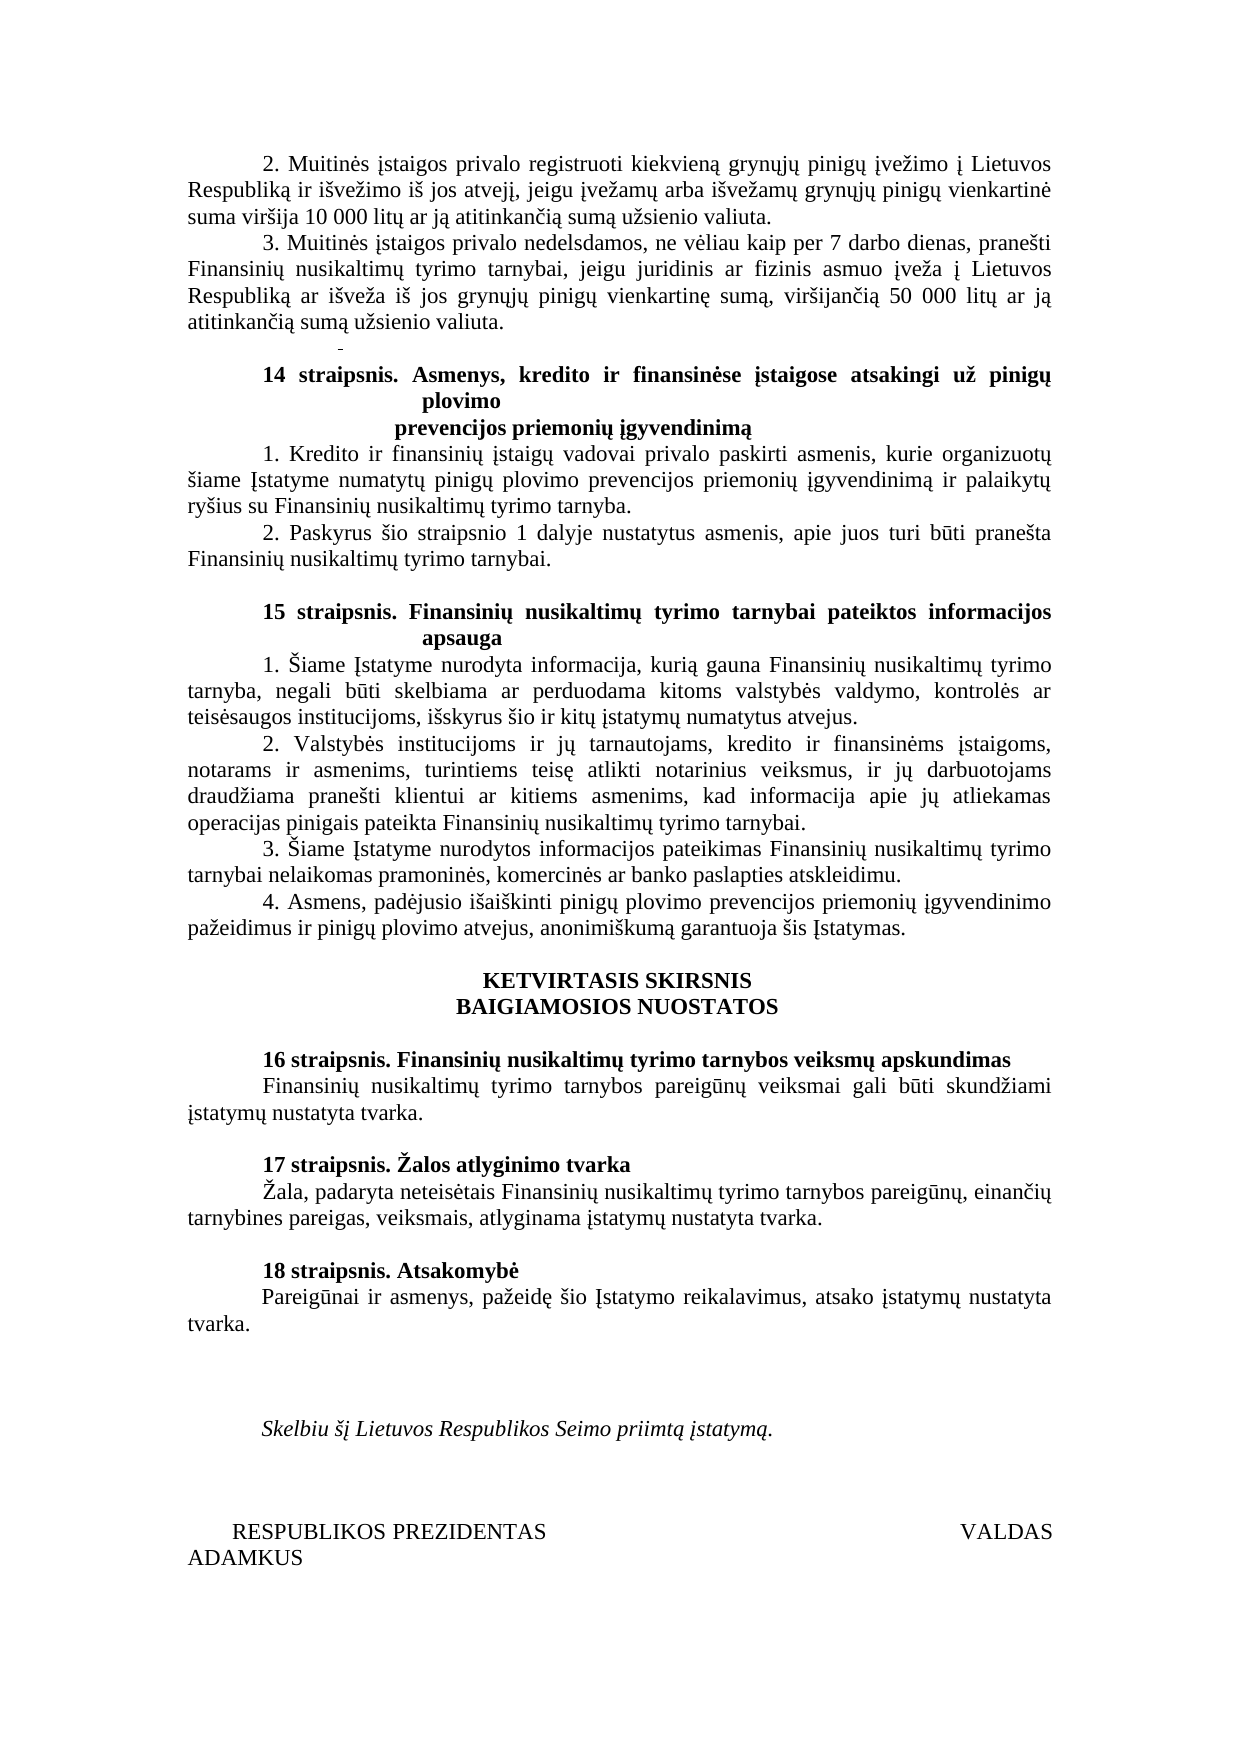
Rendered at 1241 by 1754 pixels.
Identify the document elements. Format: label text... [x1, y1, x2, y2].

text 15 straipsnis. Finansinių nusikaltimų tyrimo tarnybai pateiktos informacijos apsauga [262, 598, 1053, 651]
text prevencijos priemonių įgyvendinimą [394, 413, 1053, 440]
text Skelbiu šį Lietuvos Respublikos Seimo priimtą įstatymą. [187, 1415, 1053, 1441]
text 1. Šiame Įstatyme nurodyta informacija, kurią gauna Finansinių nusikaltimų tyrimo tarnyba, negali būti skelbiama ar perduodama kitoms valstybės valdymo, kontrolės ar teisėsaugos institucijoms, išskyrus šio ir kitų įstatymų numatytus atvejus. [187, 651, 1053, 730]
text 2. Muitinės įstaigos privalo registruoti kiekvieną grynųjų pinigų įvežimo į Lietuvos Respubliką ir išvežimo iš jos atvejį, jeigu įvežamų arba išvežamų grynųjų pinigų vienkartinė suma viršija 10 000 litų ar ją atitinkančią sumą užsienio valiuta. [187, 150, 1053, 229]
text 16 straipsnis. Finansinių nusikaltimų tyrimo tarnybos veiksmų apskundimas [187, 1046, 1053, 1072]
text 1. Kredito ir finansinių įstaigų vadovai privalo paskirti asmenis, kurie organizuotų šiame Įstatyme numatytų pinigų plovimo prevencijos priemonių įgyvendinimą ir palaikytų ryšius su Finansinių nusikaltimų tyrimo tarnyba. [187, 440, 1053, 519]
text BAIGIAMOSIOS NUOSTATOS [187, 993, 1053, 1020]
text 3. Muitinės įstaigos privalo nedelsdamos, ne vėliau kaip per 7 darbo dienas, pranešti Finansinių nusikaltimų tyrimo tarnybai, jeigu juridinis ar fizinis asmuo įveža į Lietuvos Respubliką ar išveža iš jos grynųjų pinigų vienkartinę sumą, viršijančią 50 000 litų ar ją atitinkančią sumą užsienio valiuta. [187, 229, 1053, 334]
text Pareigūnai ir asmenys, pažeidę šio Įstatymo reikalavimus, atsako įstatymų nustatyta tvarka. [187, 1283, 1053, 1336]
text Žala, padaryta neteisėtais Finansinių nusikaltimų tyrimo tarnybos pareigūnų, einančių tarnybines pareigas, veiksmais, atlyginama įstatymų nustatyta tvarka. [187, 1178, 1053, 1231]
text 14 straipsnis. Asmenys, kredito ir finansinėse įstaigose atsakingi už pinigų plovimo [262, 361, 1053, 413]
text 17 straipsnis. Žalos atlyginimo tvarka [187, 1151, 1053, 1178]
text 2. Paskyrus šio straipsnio 1 dalyje nustatytus asmenis, apie juos turi būti pranešta Finansinių nusikaltimų tyrimo tarnybai. [187, 519, 1053, 572]
text 3. Šiame Įstatyme nurodytos informacijos pateikimas Finansinių nusikaltimų tyrimo tarnybai nelaikomas pramoninės, komercinės ar banko paslapties atskleidimu. [187, 835, 1053, 888]
text 18 straipsnis. Atsakomybė [187, 1257, 1053, 1283]
subtitle KETVIRTASIS SKIRSNIS [187, 967, 1053, 993]
text RESPUBLIKOS PREZIDENTAS VALDAS ADAMKUS [187, 1518, 1053, 1570]
text 4. Asmens, padėjusio išaiškinti pinigų plovimo prevencijos priemonių įgyvendinimo pažeidimus ir pinigų plovimo atvejus, anonimiškumą garantuoja šis Įstatymas. [187, 888, 1053, 941]
text 2. Valstybės institucijoms ir jų tarnautojams, kredito ir finansinėms įstaigoms, notarams ir asmenims, turintiems teisę atlikti notarinius veiksmus, ir jų darbuotojams draudžiama pranešti klientui ar kitiems asmenims, kad informacija apie jų atliekamas operacijas pinigais pateikta Finansinių nusikaltimų tyrimo tarnybai. [187, 730, 1053, 835]
text Finansinių nusikaltimų tyrimo tarnybos pareigūnų veiksmai gali būti skundžiami įstatymų nustatyta tvarka. [187, 1072, 1053, 1125]
